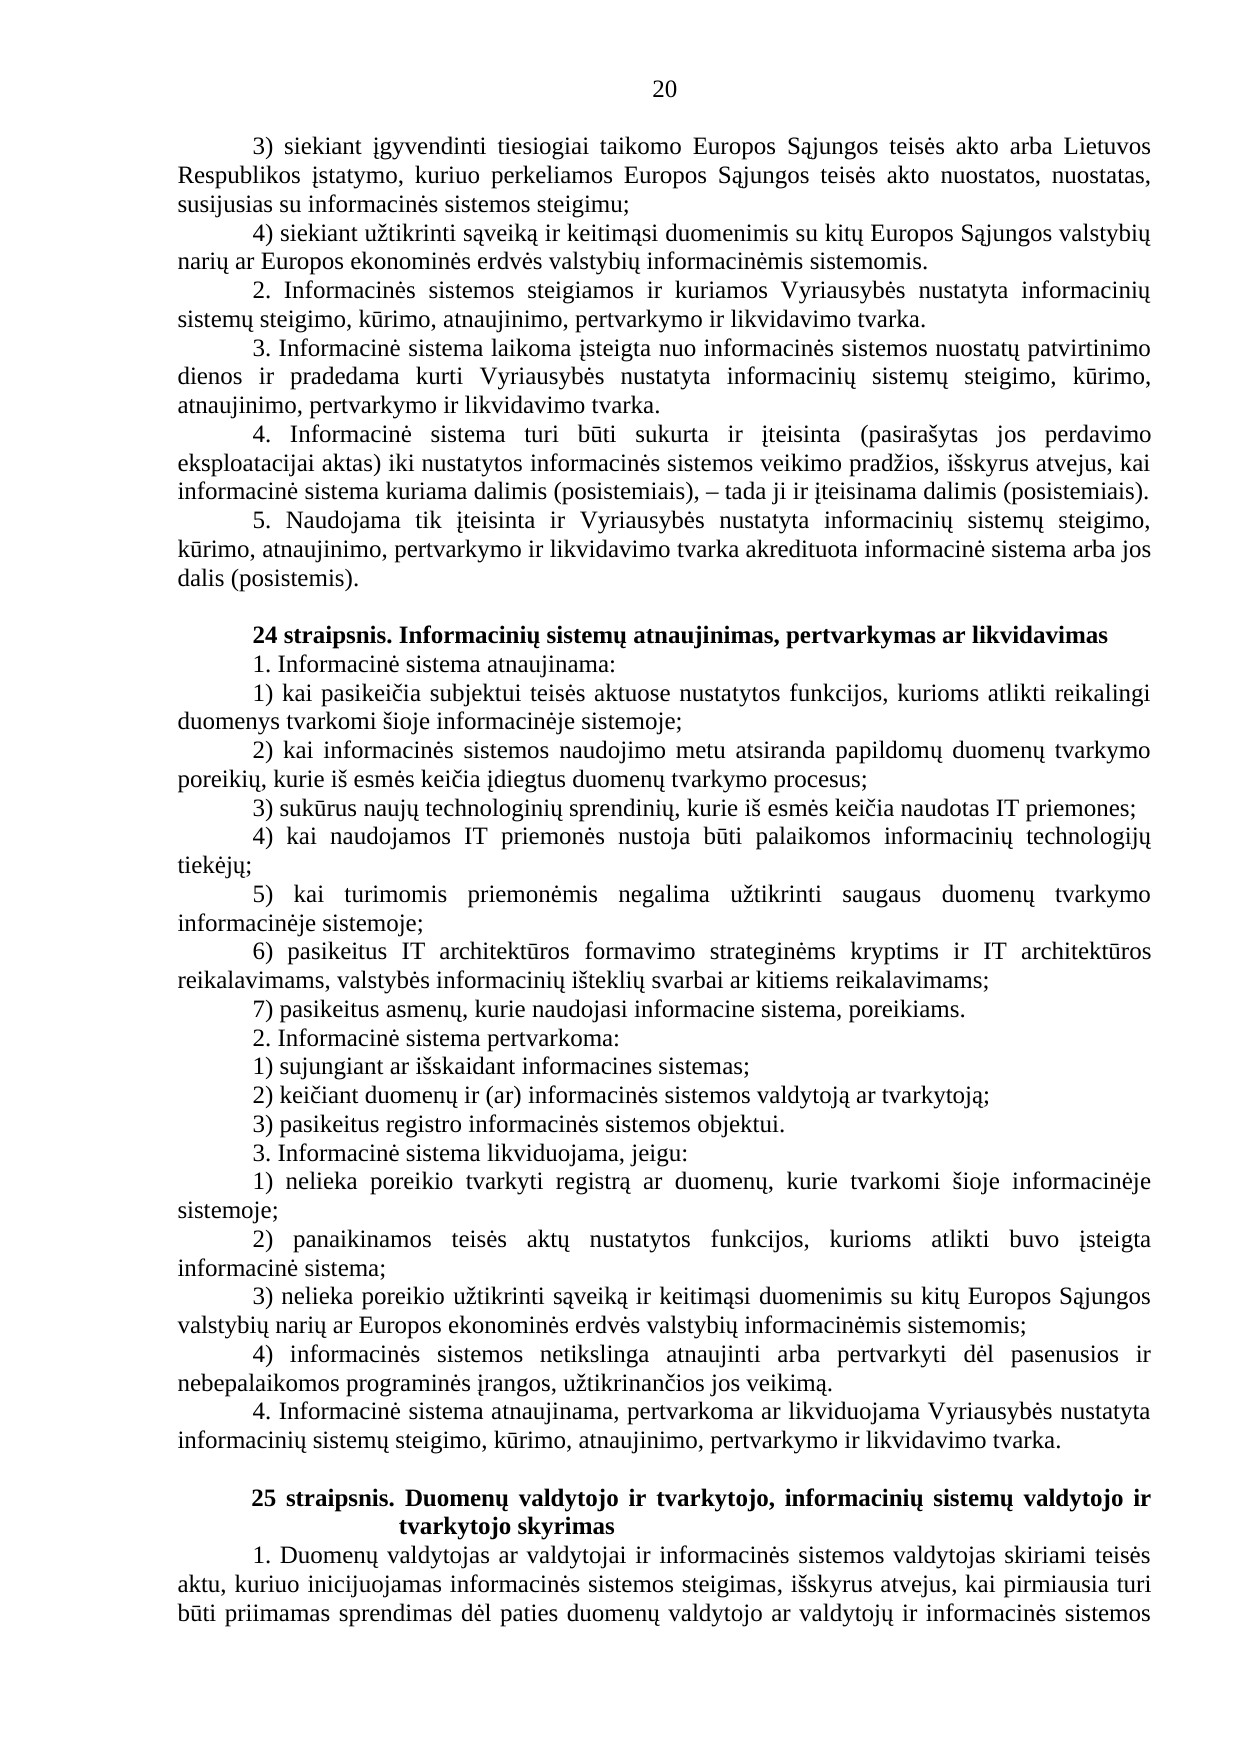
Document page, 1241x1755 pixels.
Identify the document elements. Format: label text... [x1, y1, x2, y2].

text 2) panaikinamos teisės aktų nustatytos funkcijos, kurioms atlikti buvo įsteigta informacinė sistema; [177, 1224, 1152, 1281]
text 2. Informacinės sistemos steigiamos ir kuriamos Vyriausybės nustatyta informacinių sistemų steigimo, kūrimo, atnaujinimo, pertvarkymo ir likvidavimo tvarka. [177, 275, 1152, 333]
text 5) kai turimomis priemonėmis negalima užtikrinti saugaus duomenų tvarkymo informacinėje sistemoje; [177, 879, 1152, 936]
text 3) nelieka poreikio užtikrinti sąveiką ir keitimąsi duomenimis su kitų Europos Sąjungos valstybių narių ar Europos ekonominės erdvės valstybių informacinėmis sistemomis; [177, 1281, 1152, 1339]
text 1. Duomenų valdytojas ar valdytojai ir informacinės sistemos valdytojas skiriami teisės aktu, kuriuo inicijuojamas informacinės sistemos steigimas, išskyrus atvejus, kai pirmiausia turi būti priimamas sprendimas dėl paties duomenų valdytojo ar valdytojų ir informacinės sistemos [177, 1540, 1152, 1626]
text 4) siekiant užtikrinti sąveiką ir keitimąsi duomenimis su kitų Europos Sąjungos valstybių narių ar Europos ekonominės erdvės valstybių informacinėmis sistemomis. [177, 218, 1152, 275]
text 3) sukūrus naujų technologinių sprendinių, kurie iš esmės keičia naudotas IT priemones; [177, 793, 1152, 821]
text 1) kai pasikeičia subjektui teisės aktuose nustatytos funkcijos, kurioms atlikti reikalingi duomenys tvarkomi šioje informacinėje sistemoje; [177, 678, 1152, 735]
text 3. Informacinė sistema likviduojama, jeigu: [177, 1138, 1152, 1166]
text 25 straipsnis. Duomenų valdytojo ir tvarkytojo, informacinių sistemų valdytojo ir tvarkytojo skyrimas [251, 1483, 1152, 1540]
text 3) pasikeitus registro informacinės sistemos objektui. [177, 1109, 1152, 1138]
text 24 straipsnis. Informacinių sistemų atnaujinimas, pertvarkymas ar likvidavimas [177, 620, 1152, 649]
text 2) keičiant duomenų ir (ar) informacinės sistemos valdytoją ar tvarkytoją; [177, 1080, 1152, 1109]
text 3) siekiant įgyvendinti tiesiogiai taikomo Europos Sąjungos teisės akto arba Lietuvos Respublikos įstatymo, kuriuo perkeliamos Europos Sąjungos teisės akto nuostatos, nuostatas, susijusias su informacinės sistemos steigimu; [177, 131, 1152, 218]
text 4) kai naudojamos IT priemonės nustoja būti palaikomos informacinių technologijų tiekėjų; [177, 821, 1152, 879]
text 1) nelieka poreikio tvarkyti registrą ar duomenų, kurie tvarkomi šioje informacinėje sistemoje; [177, 1166, 1152, 1224]
text 7) pasikeitus asmenų, kurie naudojasi informacine sistema, poreikiams. [177, 994, 1152, 1023]
text 4) informacinės sistemos netikslinga atnaujinti arba pertvarkyti dėl pasenusios ir nebepalaikomos programinės įrangos, užtikrinančios jos veikimą. [177, 1339, 1152, 1396]
text 5. Naudojama tik įteisinta ir Vyriausybės nustatyta informacinių sistemų steigimo, kūrimo, atnaujinimo, pertvarkymo ir likvidavimo tvarka akredituota informacinė sistema arba jos dalis (posistemis). [177, 505, 1152, 591]
text 4. Informacinė sistema turi būti sukurta ir įteisinta (pasirašytas jos perdavimo eksploatacijai aktas) iki nustatytos informacinės sistemos veikimo pradžios, išskyrus atvejus, kai informacinė sistema kuriama dalimis (posistemiais), – tada ji ir įteisinama dalimis (posistemiais). [177, 419, 1152, 505]
text 1. Informacinė sistema atnaujinama: [177, 649, 1152, 678]
text 3. Informacinė sistema laikoma įsteigta nuo informacinės sistemos nuostatų patvirtinimo dienos ir pradedama kurti Vyriausybės nustatyta informacinių sistemų steigimo, kūrimo, atnaujinimo, pertvarkymo ir likvidavimo tvarka. [177, 333, 1152, 419]
text 4. Informacinė sistema atnaujinama, pertvarkoma ar likviduojama Vyriausybės nustatyta informacinių sistemų steigimo, kūrimo, atnaujinimo, pertvarkymo ir likvidavimo tvarka. [177, 1396, 1152, 1454]
text 2. Informacinė sistema pertvarkoma: [177, 1023, 1152, 1051]
text 6) pasikeitus IT architektūros formavimo strateginėms kryptims ir IT architektūros reikalavimams, valstybės informacinių išteklių svarbai ar kitiems reikalavimams; [177, 936, 1152, 994]
text 1) sujungiant ar išskaidant informacines sistemas; [177, 1051, 1152, 1080]
text 2) kai informacinės sistemos naudojimo metu atsiranda papildomų duomenų tvarkymo poreikių, kurie iš esmės keičia įdiegtus duomenų tvarkymo procesus; [177, 735, 1152, 793]
